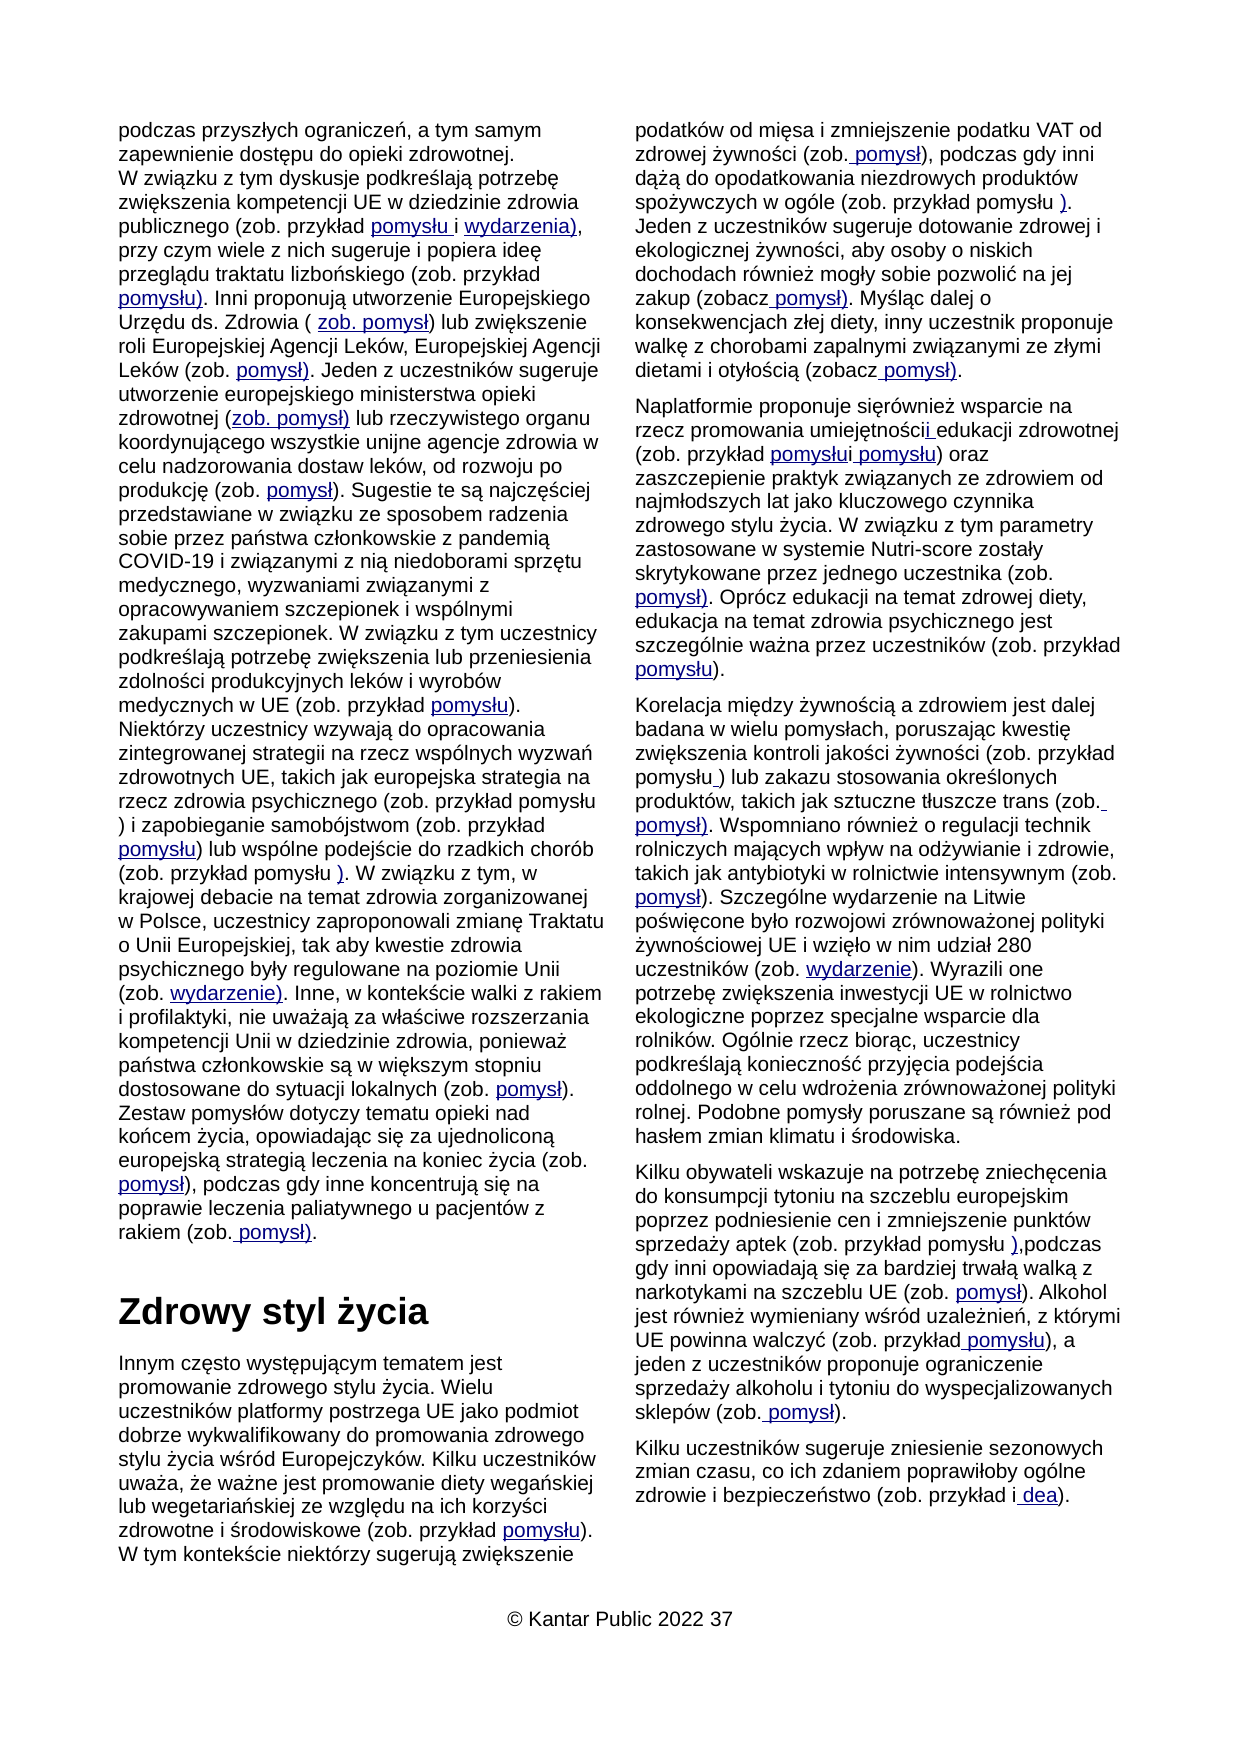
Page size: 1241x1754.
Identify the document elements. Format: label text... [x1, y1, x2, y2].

text Innym często występującym tematem jest promowanie zdrowego stylu życia. Wielu uczestników platformy postrzega UE jako podmiot dobrze wykwalifikowany do promowania zdrowego stylu życia wśród Europejczyków. Kilku uczestników uważa, że ważne jest promowanie diety wegańskiej lub wegetariańskiej ze względu na ich korzyści zdrowotne i środowiskowe (zob. przykład pomysłu). W tym kontekście niektórzy sugerują zwiększenie [118, 1351, 605, 1566]
subtitle Zdrowy styl życia [118, 1289, 605, 1332]
text Kilku obywateli wskazuje na potrzebę zniechęcenia do konsumpcji tytoniu na szczeblu europejskim poprzez podniesienie cen i zmniejszenie punktów sprzedaży aptek (zob. przykład pomysłu ),podczas gdy inni opowiadają się za bardziej trwałą walką z narkotykami na szczeblu UE (zob. pomysł). Alkohol jest również wymieniany wśród uzależnień, z którymi UE powinna walczyć (zob. przykład pomysłu), a jeden z uczestników proponuje ograniczenie sprzedaży alkoholu i tytoniu do wyspecjalizowanych sklepów (zob. pomysł). [635, 1160, 1122, 1423]
text Naplatformie proponuje sięrównież wsparcie na rzecz promowania umiejętnościi edukacji zdrowotnej (zob. przykład pomysłui pomysłu) oraz zaszczepienie praktyk związanych ze zdrowiem od najmłodszych lat jako kluczowego czynnika zdrowego stylu życia. W związku z tym parametry zastosowane w systemie Nutri-score zostały skrytykowane przez jednego uczestnika (zob. pomysł). Oprócz edukacji na temat zdrowej diety, edukacja na temat zdrowia psychicznego jest szczególnie ważna przez uczestników (zob. przykład pomysłu). [635, 393, 1122, 681]
text podatków od mięsa i zmniejszenie podatku VAT od zdrowej żywności (zob. pomysł), podczas gdy inni dążą do opodatkowania niezdrowych produktów spożywczych w ogóle (zob. przykład pomysłu ). Jeden z uczestników sugeruje dotowanie zdrowej i ekologicznej żywności, aby osoby o niskich dochodach również mogły sobie pozwolić na jej zakup (zobacz pomysł). Myśląc dalej o konsekwencjach złej diety, inny uczestnik proponuje walkę z chorobami zapalnymi związanymi ze złymi dietami i otyłością (zobacz pomysł). [635, 118, 1122, 382]
text Niektórzy uczestnicy wzywają do opracowania zintegrowanej strategii na rzecz wspólnych wyzwań zdrowotnych UE, takich jak europejska strategia na rzecz zdrowia psychicznego (zob. przykład pomysłu ) i zapobieganie samobójstwom (zob. przykład pomysłu) lub wspólne podejście do rzadkich chorób (zob. przykład pomysłu ). W związku z tym, w krajowej debacie na temat zdrowia zorganizowanej w Polsce, uczestnicy zaproponowali zmianę Traktatu o Unii Europejskiej, tak aby kwestie zdrowia psychicznego były regulowane na poziomie Unii (zob. wydarzenie). Inne, w kontekście walki z rakiem i profilaktyki, nie uważają za właściwe rozszerzania kompetencji Unii w dziedzinie zdrowia, ponieważ państwa członkowskie są w większym stopniu dostosowane do sytuacji lokalnych (zob. pomysł). Zestaw pomysłów dotyczy tematu opieki nad końcem życia, opowiadając się za ujednoliconą europejską strategią leczenia na koniec życia (zob. pomysł), podczas gdy inne koncentrują się na poprawie leczenia paliatywnego u pacjentów z rakiem (zob. pomysł). [118, 717, 605, 1244]
text Korelacja między żywnością a zdrowiem jest dalej badana w wielu pomysłach, poruszając kwestię zwiększenia kontroli jakości żywności (zob. przykład pomysłu ) lub zakazu stosowania określonych produktów, takich jak sztuczne tłuszcze trans (zob. pomysł). Wspomniano również o regulacji technik rolniczych mających wpływ na odżywianie i zdrowie, takich jak antybiotyki w rolnictwie intensywnym (zob. pomysł). Szczególne wydarzenie na Litwie poświęcone było rozwojowi zrównoważonej polityki żywnościowej UE i wzięło w nim udział 280 uczestników (zob. wydarzenie). Wyrazili one potrzebę zwiększenia inwestycji UE w rolnictwo ekologiczne poprzez specjalne wsparcie dla rolników. Ogólnie rzecz biorąc, uczestnicy podkreślają konieczność przyjęcia podejścia oddolnego w celu wdrożenia zrównoważonej polityki rolnej. Podobne pomysły poruszane są również pod hasłem zmian klimatu i środowiska. [635, 693, 1122, 1148]
text W związku z tym dyskusje podkreślają potrzebę zwiększenia kompetencji UE w dziedzinie zdrowia publicznego (zob. przykład pomysłu i wydarzenia), przy czym wiele z nich sugeruje i popiera ideę przeglądu traktatu lizbońskiego (zob. przykład pomysłu). Inni proponują utworzenie Europejskiego Urzędu ds. Zdrowia ( zob. pomysł) lub zwiększenie roli Europejskiej Agencji Leków, Europejskiej Agencji Leków (zob. pomysł). Jeden z uczestników sugeruje utworzenie europejskiego ministerstwa opieki zdrowotnej (zob. pomysł) lub rzeczywistego organu koordynującego wszystkie unijne agencje zdrowia w celu nadzorowania dostaw leków, od rozwoju po produkcję (zob. pomysł). Sugestie te są najczęściej przedstawiane w związku ze sposobem radzenia sobie przez państwa członkowskie z pandemią COVID-19 i związanymi z nią niedoborami sprzętu medycznego, wyzwaniami związanymi z opracowywaniem szczepionek i wspólnymi zakupami szczepionek. W związku z tym uczestnicy podkreślają potrzebę zwiększenia lub przeniesienia zdolności produkcyjnych leków i wyrobów medycznych w UE (zob. przykład pomysłu). [118, 166, 605, 717]
text Kilku uczestników sugeruje zniesienie sezonowych zmian czasu, co ich zdaniem poprawiłoby ogólne zdrowie i bezpieczeństwo (zob. przykład i dea). [635, 1435, 1122, 1507]
text podczas przyszłych ograniczeń, a tym samym zapewnienie dostępu do opieki zdrowotnej. [118, 118, 605, 166]
